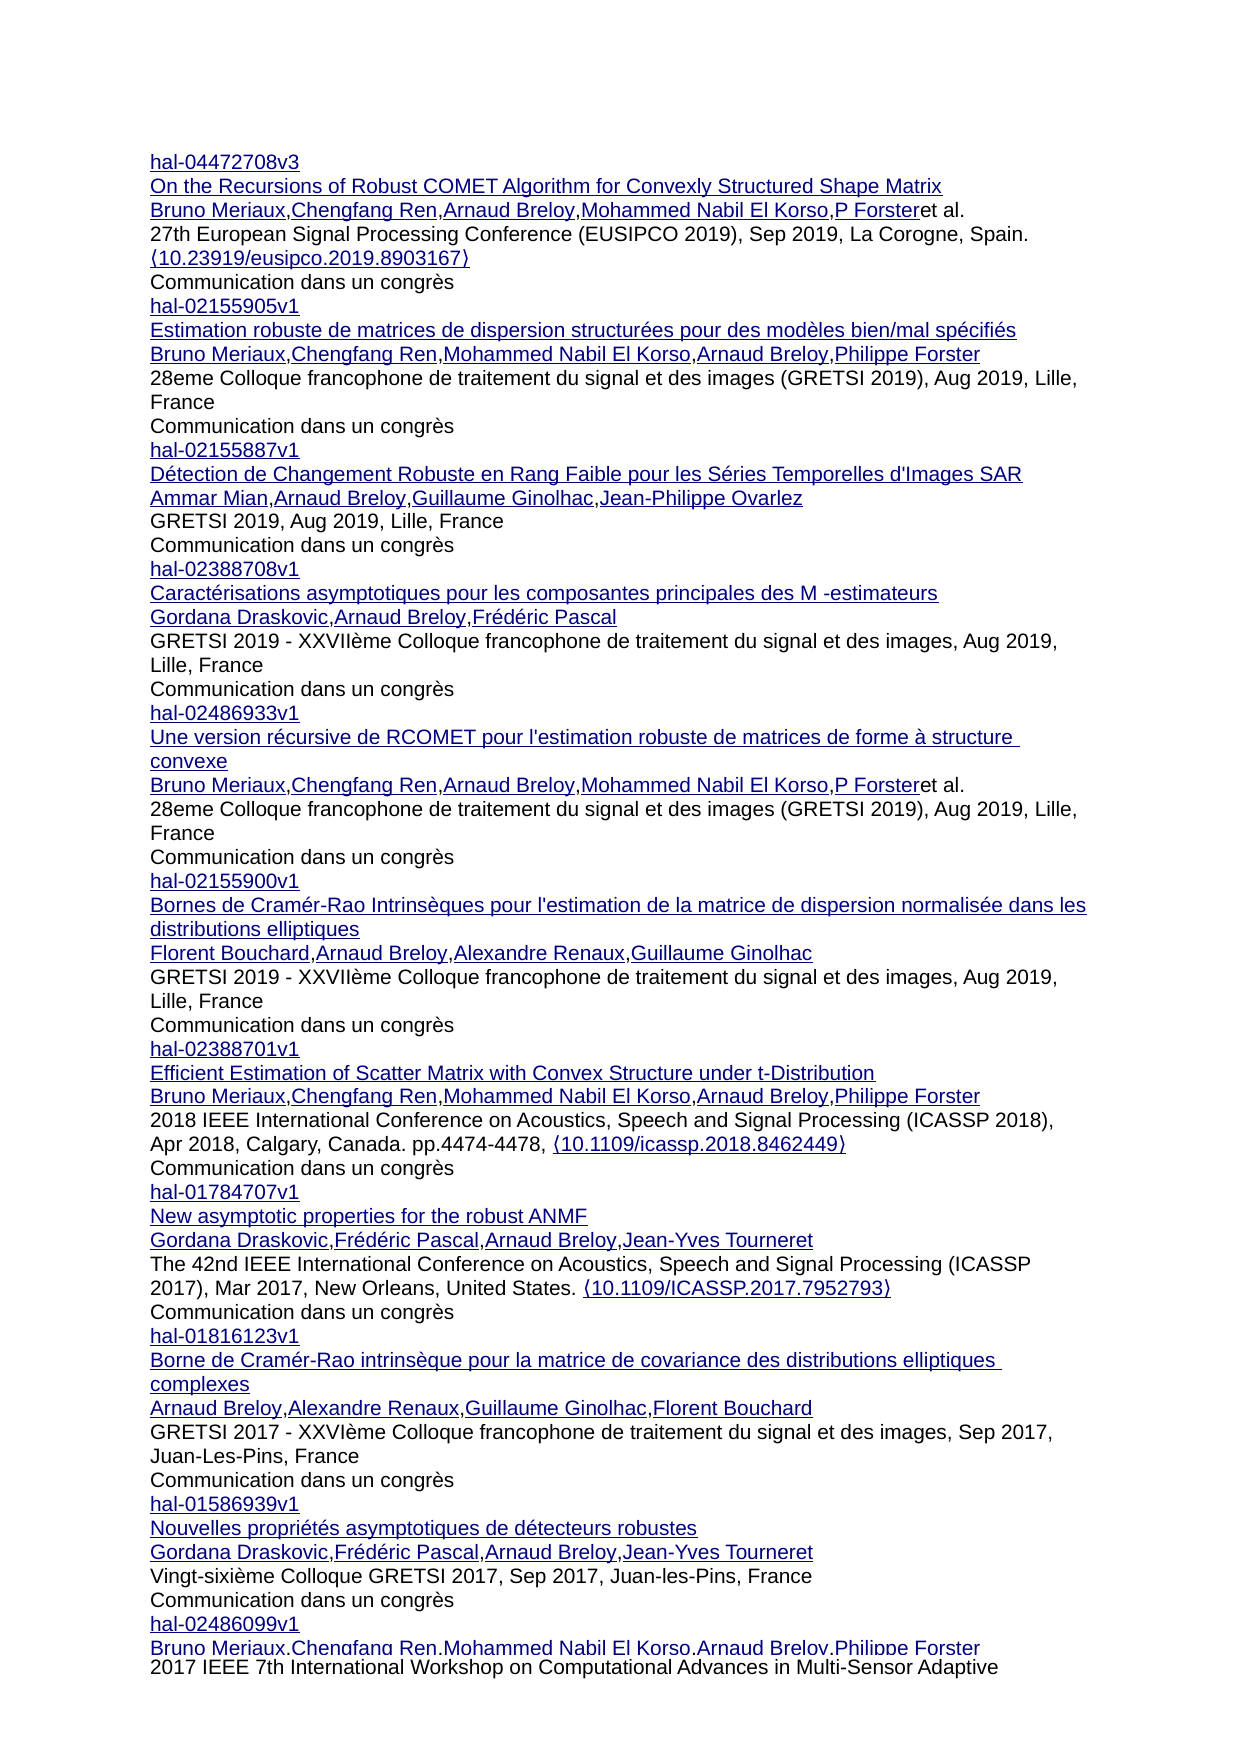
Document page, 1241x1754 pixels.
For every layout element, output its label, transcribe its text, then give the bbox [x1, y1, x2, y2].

table_cell Nouvelles propriétés asymptotiques de détecteurs robustes Gordana Draskovic,Frédéric Pascal,Arnaud Breloy,Jean-Yves Tourneret Vingt-sixième Colloque GRETSI 2017, Sep 2017, Juan-les-Pins, France Communication dans un congrès hal-02486099v1 [150, 1516, 1090, 1635]
table_cell On the Recursions of Robust COMET Algorithm for Convexly Structured Shape Matrix Bruno Meriaux,Chengfang Ren,Arnaud Breloy,Mohammed Nabil El Korso,P Forsteret al. 27th European Signal Processing Conference (EUSIPCO 2019), Sep 2019, La Corogne, Spain. ⟨10.23919/eusipco.2019.8903167⟩ Communication dans un congrès hal-02155905v1 [150, 174, 1090, 318]
table_cell New asymptotic properties for the robust ANMF Gordana Draskovic,Frédéric Pascal,Arnaud Breloy,Jean-Yves Tourneret The 42nd IEEE International Conference on Acoustics, Speech and Signal Processing (ICASSP 2017), Mar 2017, New Orleans, United States. ⟨10.1109/ICASSP.2017.7952793⟩ Communication dans un congrès hal-01816123v1 [150, 1204, 1090, 1348]
table_cell Efficient Estimation of Scatter Matrix with Convex Structure under t-Distribution Bruno Meriaux,Chengfang Ren,Mohammed Nabil El Korso,Arnaud Breloy,Philippe Forster 2018 IEEE International Conference on Acoustics, Speech and Signal Processing (ICASSP 2018), Apr 2018, Calgary, Canada. pp.4474-4478, ⟨10.1109/icassp.2018.8462449⟩ Communication dans un congrès hal-01784707v1 [150, 1060, 1090, 1204]
table_cell Détection de Changement Robuste en Rang Faible pour les Séries Temporelles d'Images SAR Ammar Mian,Arnaud Breloy,Guillaume Ginolhac,Jean-Philippe Ovarlez GRETSI 2019, Aug 2019, Lille, France Communication dans un congrès hal-02388708v1 [150, 461, 1090, 581]
table_cell Une version récursive de RCOMET pour l'estimation robuste de matrices de forme à structure convexe Bruno Meriaux,Chengfang Ren,Arnaud Breloy,Mohammed Nabil El Korso,P Forsteret al. 28eme Colloque francophone de traitement du signal et des images (GRETSI 2019), Aug 2019, Lille, France Communication dans un congrès hal-02155900v1 [150, 725, 1090, 893]
table_cell Robust-COMET for Covariance Estimation in Convex Structures: Algorithm and Statistical Properties Bruno Meriaux,Chengfang Ren,Mohammed Nabil El Korso,Arnaud Breloy,Philippe Forster 2017 IEEE 7th International Workshop on Computational Advances in Multi-Sensor Adaptive Processing (CAMSAP 2017), Dec 2017, Curaçao, Netherlands. pp.1-5, ⟨10.1109/CAMSAP.2017.8313081⟩ Communication dans un congrès hal-01651772v1 [150, 1635, 1090, 1679]
table_cell Bornes de Cramér-Rao Intrinsèques pour l'estimation de la matrice de dispersion normalisée dans les distributions elliptiques Florent Bouchard,Arnaud Breloy,Alexandre Renaux,Guillaume Ginolhac GRETSI 2019 - XXVIIème Colloque francophone de traitement du signal et des images, Aug 2019, Lille, France Communication dans un congrès hal-02388701v1 [150, 893, 1090, 1060]
table_cell hal-04472708v3 [150, 150, 1090, 174]
table_cell Borne de Cramér-Rao intrinsèque pour la matrice de covariance des distributions elliptiques complexes Arnaud Breloy,Alexandre Renaux,Guillaume Ginolhac,Florent Bouchard GRETSI 2017 - XXVIème Colloque francophone de traitement du signal et des images, Sep 2017, Juan-Les-Pins, France Communication dans un congrès hal-01586939v1 [150, 1348, 1090, 1516]
table_cell Caractérisations asymptotiques pour les composantes principales des M -estimateurs Gordana Draskovic,Arnaud Breloy,Frédéric Pascal GRETSI 2019 - XXVIIème Colloque francophone de traitement du signal et des images, Aug 2019, Lille, France Communication dans un congrès hal-02486933v1 [150, 581, 1090, 725]
table_cell Estimation robuste de matrices de dispersion structurées pour des modèles bien/mal spécifiés Bruno Meriaux,Chengfang Ren,Mohammed Nabil El Korso,Arnaud Breloy,Philippe Forster 28eme Colloque francophone de traitement du signal et des images (GRETSI 2019), Aug 2019, Lille, France Communication dans un congrès hal-02155887v1 [150, 318, 1090, 461]
